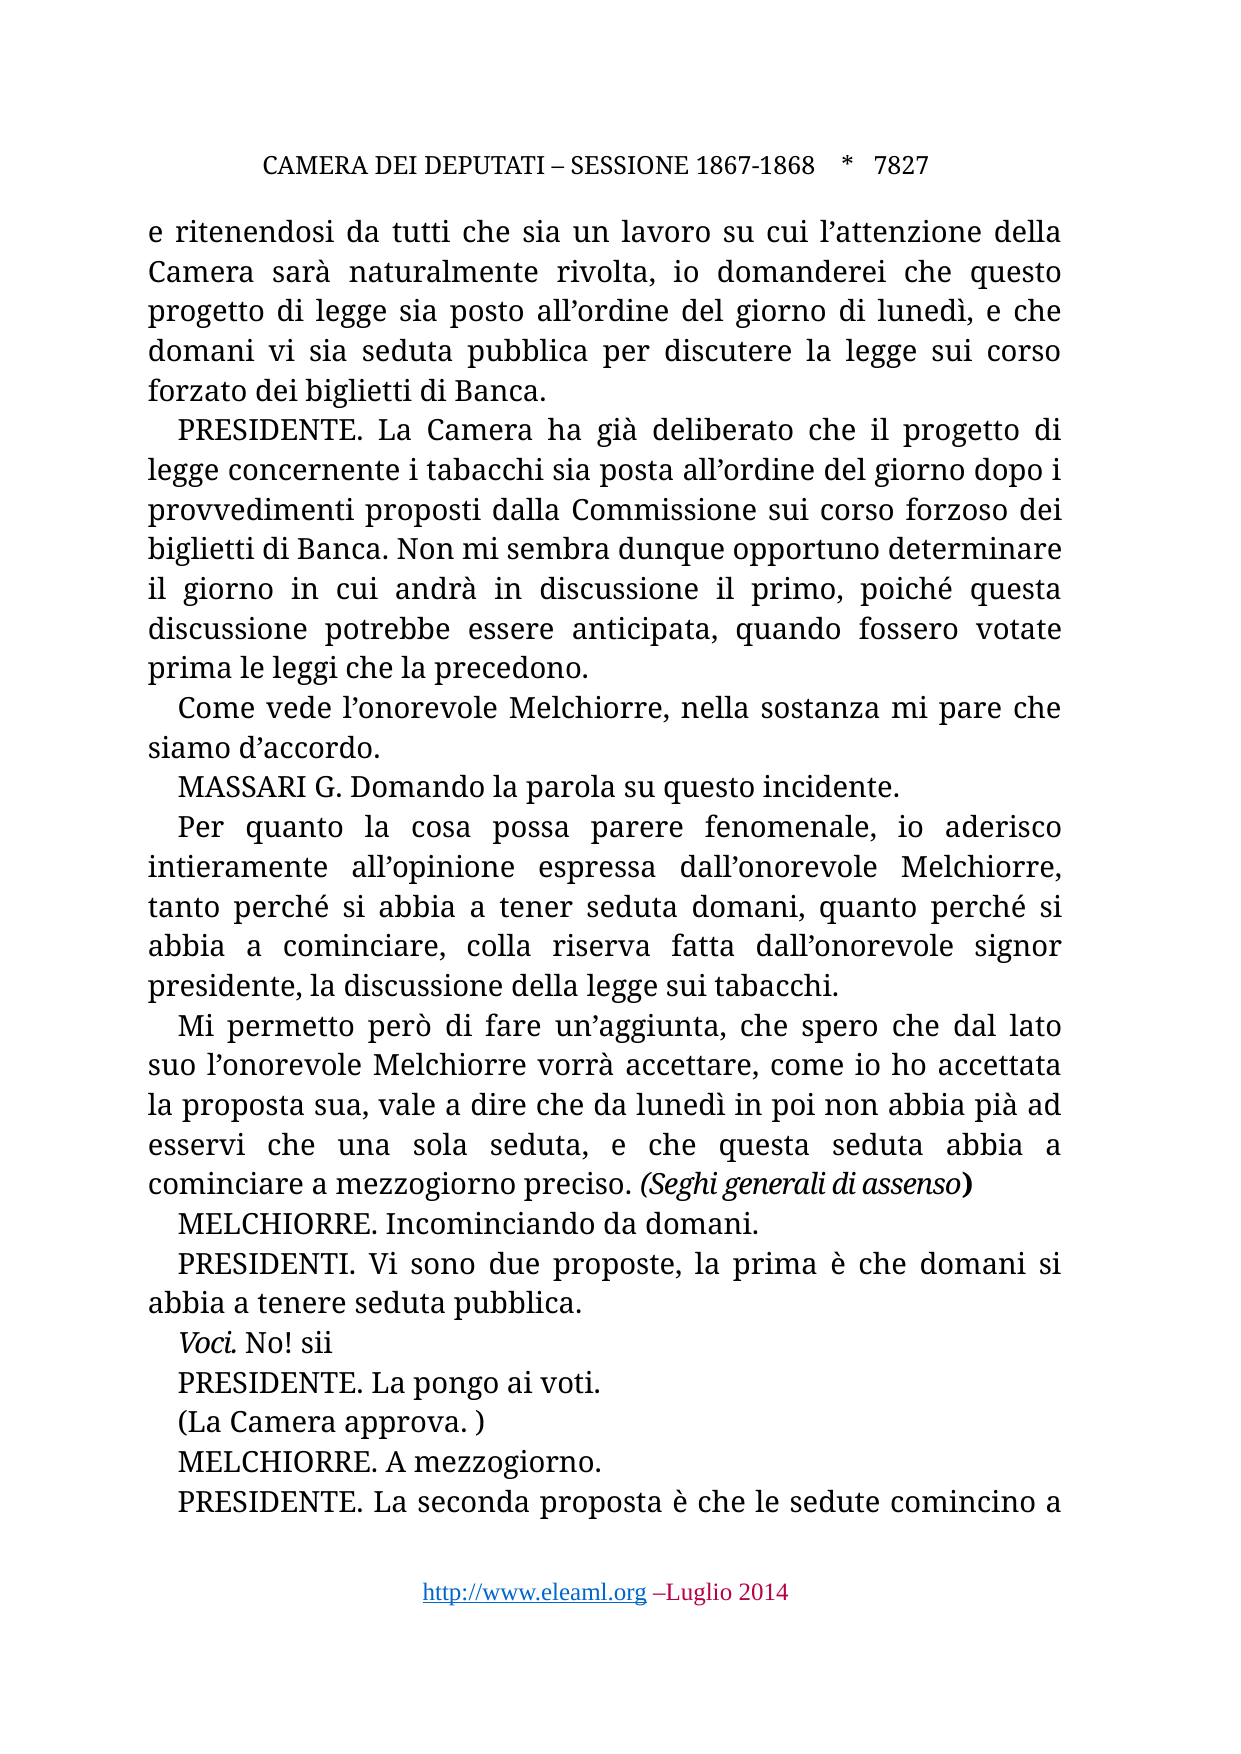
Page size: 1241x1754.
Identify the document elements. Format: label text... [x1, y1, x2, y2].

text Mi permetto però di fare un’aggiunta, che spero che dal lato suo l’onorevole Melchiorre vorrà accettare, come io ho accettata la proposta sua, vale a dire che da lunedì in poi non abbia pià ad esservi che una sola seduta, e che questa seduta abbia a cominciare a mezzogiorno preciso. (Seghi generali di assenso) [148, 1005, 1063, 1203]
text Voci. No! sii [148, 1322, 1063, 1362]
text PRESIDENTE. La seconda proposta è che le sedute comincino a [148, 1481, 1063, 1521]
text MELCHIORRE. Incominciando da domani. [148, 1203, 1063, 1243]
text Per quanto la cosa possa parere fenomenale, io aderisco intieramente all’opinione espressa dall’onorevole Melchiorre, tanto perché si abbia a tener seduta domani, quanto perché si abbia a cominciare, colla riserva fatta dall’onorevole signor presidente, la discussione della legge sui tabacchi. [148, 806, 1063, 1005]
text PRESIDENTI. Vi sono due proposte, la prima è che domani si abbia a tenere seduta pubblica. [148, 1243, 1063, 1322]
text PRESIDENTE. La Camera ha già deliberato che il progetto di legge concernente i tabacchi sia posta all’ordine del giorno dopo i provvedimenti proposti dalla Commissione sui corso forzoso dei biglietti di Banca. Non mi sembra dunque opportuno determinare il giorno in cui andrà in discussione il primo, poiché questa discussione potrebbe essere anticipata, quando fossero votate prima le leggi che la precedono. [148, 409, 1063, 687]
text MASSARI G. Domando la parola su questo incidente. [148, 767, 1063, 806]
text PRESIDENTE. La pongo ai voti. [148, 1362, 1063, 1402]
text Come vede l’onorevole Melchiorre, nella sostanza mi pare che siamo d’accordo. [148, 687, 1063, 767]
text e ritenendosi da tutti che sia un lavoro su cui l’attenzione della Camera sarà naturalmente rivolta, io domanderei che questo progetto di legge sia posto all’ordine del giorno di lunedì, e che domani vi sia seduta pubblica per discutere la legge sui corso forzato dei biglietti di Banca. [148, 211, 1063, 409]
text (La Camera approva. ) [148, 1402, 1063, 1441]
text MELCHIORRE. A mezzogiorno. [148, 1441, 1063, 1481]
